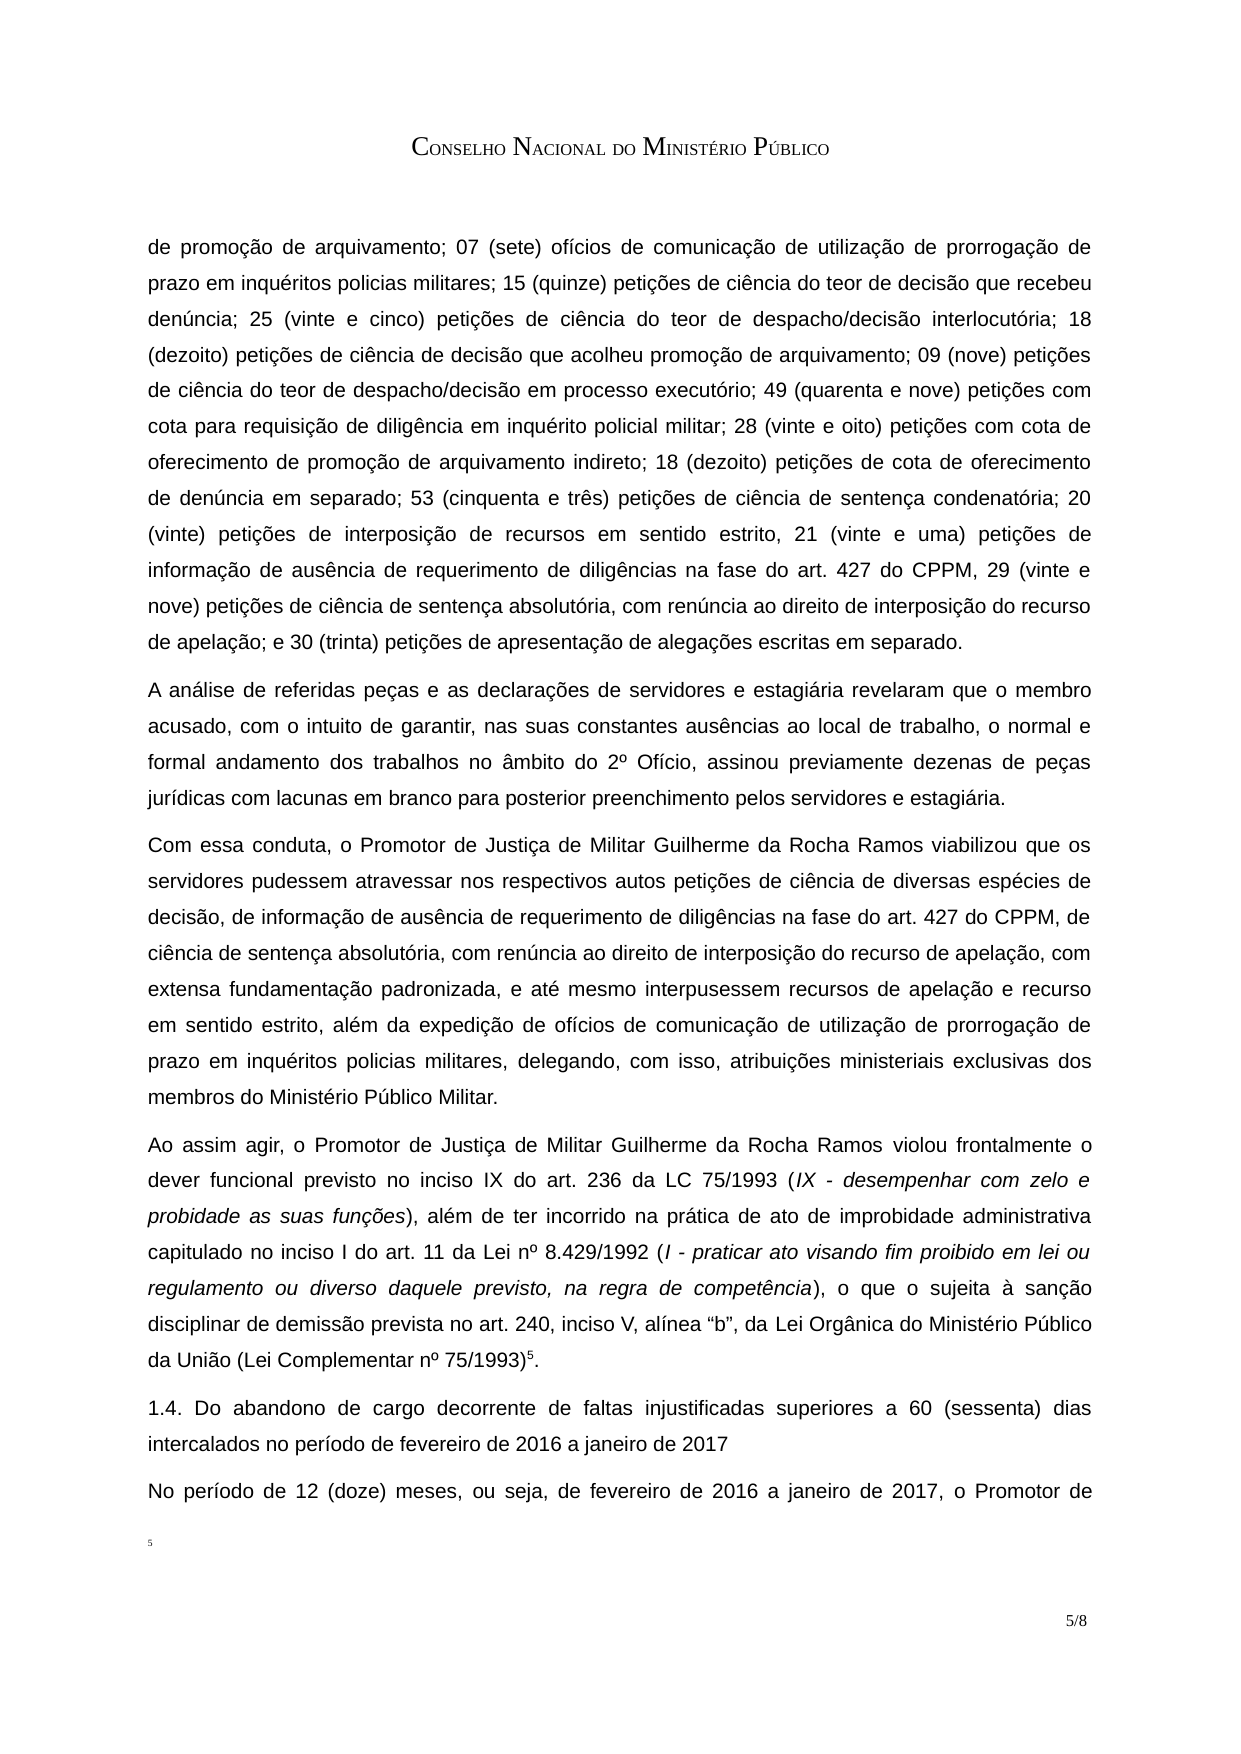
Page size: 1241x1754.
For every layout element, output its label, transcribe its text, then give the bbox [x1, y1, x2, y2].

text de promoção de arquivamento; 07 (sete) ofícios de comunicação de utilização de prorrogação de prazo em inquéritos policias militares; 15 (quinze) petições de ciência do teor de decisão que recebeu denúncia; 25 (vinte e cinco) petições de ciência do teor de despacho/decisão interlocutória; 18 (dezoito) petições de ciência de decisão que acolheu promoção de arquivamento; 09 (nove) petições de ciência do teor de despacho/decisão em processo executório; 49 (quarenta e nove) petições com cota para requisição de diligência em inquérito policial militar; 28 (vinte e oito) petições com cota de oferecimento de promoção de arquivamento indireto; 18 (dezoito) petições de cota de oferecimento de denúncia em separado; 53 (cinquenta e três) petições de ciência de sentença condenatória; 20 (vinte) petições de interposição de recursos em sentido estrito, 21 (vinte e uma) petições de informação de ausência de requerimento de diligências na fase do art. 427 do CPPM, 29 (vinte e nove) petições de ciência de sentença absolutória, com renúncia ao direito de interposição do recurso de apelação; e 30 (trinta) petições de apresentação de alegações escritas em separado. [148, 234, 1093, 654]
text A análise de referidas peças e as declarações de servidores e estagiária revelaram que o membro acusado, com o intuito de garantir, nas suas constantes ausências ao local de trabalho, o normal e formal andamento dos trabalhos no âmbito do 2º Ofício, assinou previamente dezenas de peças jurídicas com lacunas em branco para posterior preenchimento pelos servidores e estagiária. [148, 678, 1093, 809]
text No período de 12 (doze) meses, ou seja, de fevereiro de 2016 a janeiro de 2017, o Promotor de [148, 1479, 1093, 1503]
text Ao assim agir, o Promotor de Justiça de Militar Guilherme da Rocha Ramos violou frontalmente o dever funcional previsto no inciso IX do art. 236 da LC 75/1993 (IX - desempenhar com zelo e probidade as suas funções), além de ter incorrido na prática de ato de improbidade administrativa capitulado no inciso I do art. 11 da Lei nº 8.429/1992 (I - praticar ato visando fim proibido em lei ou regulamento ou diverso daquele previsto, na regra de competência), o que o sujeita à sanção disciplinar de demissão prevista no art. 240, inciso V, alínea “b”, da Lei Orgânica do Ministério Público da União (Lei Complementar nº 75/1993). [148, 1132, 1093, 1372]
text Com essa conduta, o Promotor de Justiça de Militar Guilherme da Rocha Ramos viabilizou que os servidores pudessem atravessar nos respectivos autos petições de ciência de diversas espécies de decisão, de informação de ausência de requerimento de diligências na fase do art. 427 do CPPM, de ciência de sentença absolutória, com renúncia ao direito de interposição do recurso de apelação, com extensa fundamentação padronizada, e até mesmo interpusessem recursos de apelação e recurso em sentido estrito, além da expedição de ofícios de comunicação de utilização de prorrogação de prazo em inquéritos policias militares, delegando, com isso, atribuições ministeriais exclusivas dos membros do Ministério Público Militar. [148, 833, 1093, 1109]
text 1.4. Do abandono de cargo decorrente de faltas injustificadas superiores a 60 (sessenta) dias intercalados no período de fevereiro de 2016 a janeiro de 2017 [148, 1396, 1093, 1456]
